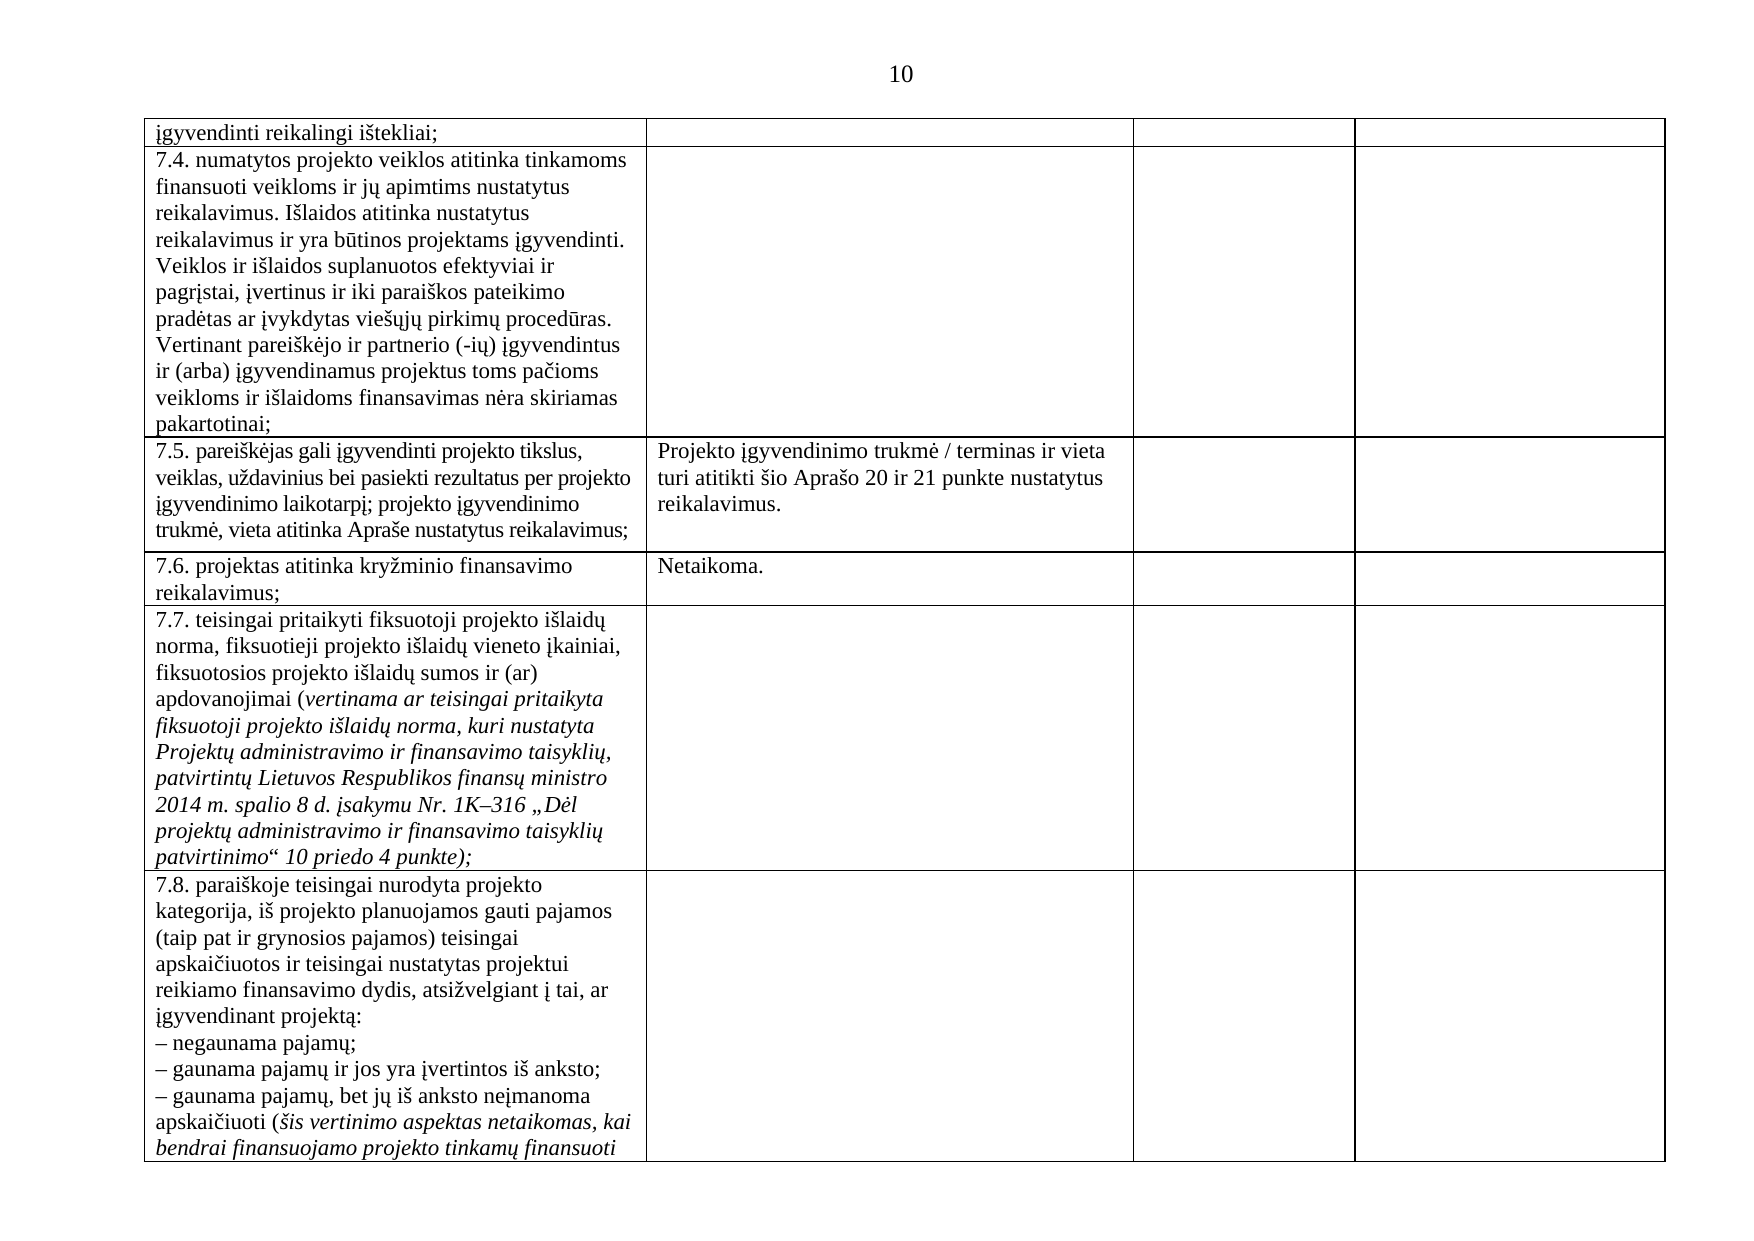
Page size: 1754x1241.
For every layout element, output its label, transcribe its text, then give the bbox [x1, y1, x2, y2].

table_cell [1134, 871, 1354, 1161]
table_cell Projekto įgyvendinimo trukmė / terminas ir vieta turi atitikti šio Aprašo 20 ir 21 punkte nustatytus reikalavimus. [647, 438, 1133, 551]
table_cell [647, 119, 1133, 146]
table_cell 7.8. paraiškoje teisingai nurodyta projekto kategorija, iš projekto planuojamos gauti pajamos (taip pat ir grynosios pajamos) teisingai apskaičiuotos ir teisingai nustatytas projektui reikiamo finansavimo dydis, atsižvelgiant į tai, ar įgyvendinant projektą: – negaunama pajamų; – gaunama pajamų ir jos yra įvertintos iš anksto; – gaunama pajamų, bet jų iš anksto neįmanoma apskaičiuoti (šis vertinimo aspektas netaikomas, kai bendrai finansuojamo projekto tinkamų finansuoti [145, 871, 646, 1161]
table_cell [1134, 606, 1354, 870]
table_cell [647, 606, 1133, 870]
table_cell [647, 871, 1133, 1161]
table_cell [1134, 553, 1354, 605]
table_cell [1356, 147, 1664, 436]
table_cell [647, 147, 1133, 436]
table_cell [1134, 119, 1354, 146]
table_cell [1134, 438, 1354, 551]
table_cell [1134, 147, 1354, 436]
table_cell įgyvendinti reikalingi ištekliai; [145, 119, 646, 146]
table_cell [1356, 553, 1664, 605]
table_cell 7.4. numatytos projekto veiklos atitinka tinkamoms finansuoti veikloms ir jų apimtims nustatytus reikalavimus. Išlaidos atitinka nustatytus reikalavimus ir yra būtinos projektams įgyvendinti. Veiklos ir išlaidos suplanuotos efektyviai ir pagrįstai, įvertinus ir iki paraiškos pateikimo pradėtas ar įvykdytas viešųjų pirkimų procedūras. Vertinant pareiškėjo ir partnerio (-ių) įgyvendintus ir (arba) įgyvendinamus projektus toms pačioms veikloms ir išlaidoms finansavimas nėra skiriamas pakartotinai; [145, 147, 646, 436]
table_cell 7.7. teisingai pritaikyti fiksuotoji projekto išlaidų norma, fiksuotieji projekto išlaidų vieneto įkainiai, fiksuotosios projekto išlaidų sumos ir (ar) apdovanojimai (vertinama ar teisingai pritaikyta fiksuotoji projekto išlaidų norma, kuri nustatyta Projektų administravimo ir finansavimo taisyklių, patvirtintų Lietuvos Respublikos finansų ministro 2014 m. spalio 8 d. įsakymu Nr. 1K–316 „Dėl projektų administravimo ir finansavimo taisyklių patvirtinimo“ 10 priedo 4 punkte); [145, 606, 646, 870]
table_cell [1356, 119, 1664, 146]
table_cell [1356, 438, 1664, 551]
table_cell 7.5. pareiškėjas gali įgyvendinti projekto tikslus, veiklas, uždavinius bei pasiekti rezultatus per projekto įgyvendinimo laikotarpį; projekto įgyvendinimo trukmė, vieta atitinka Apraše nustatytus reikalavimus; [145, 438, 646, 551]
table_cell [1356, 871, 1664, 1161]
table_cell 7.6. projektas atitinka kryžminio finansavimo reikalavimus; [145, 553, 646, 605]
table_cell [1356, 606, 1664, 870]
table_cell Netaikoma. [647, 553, 1133, 605]
